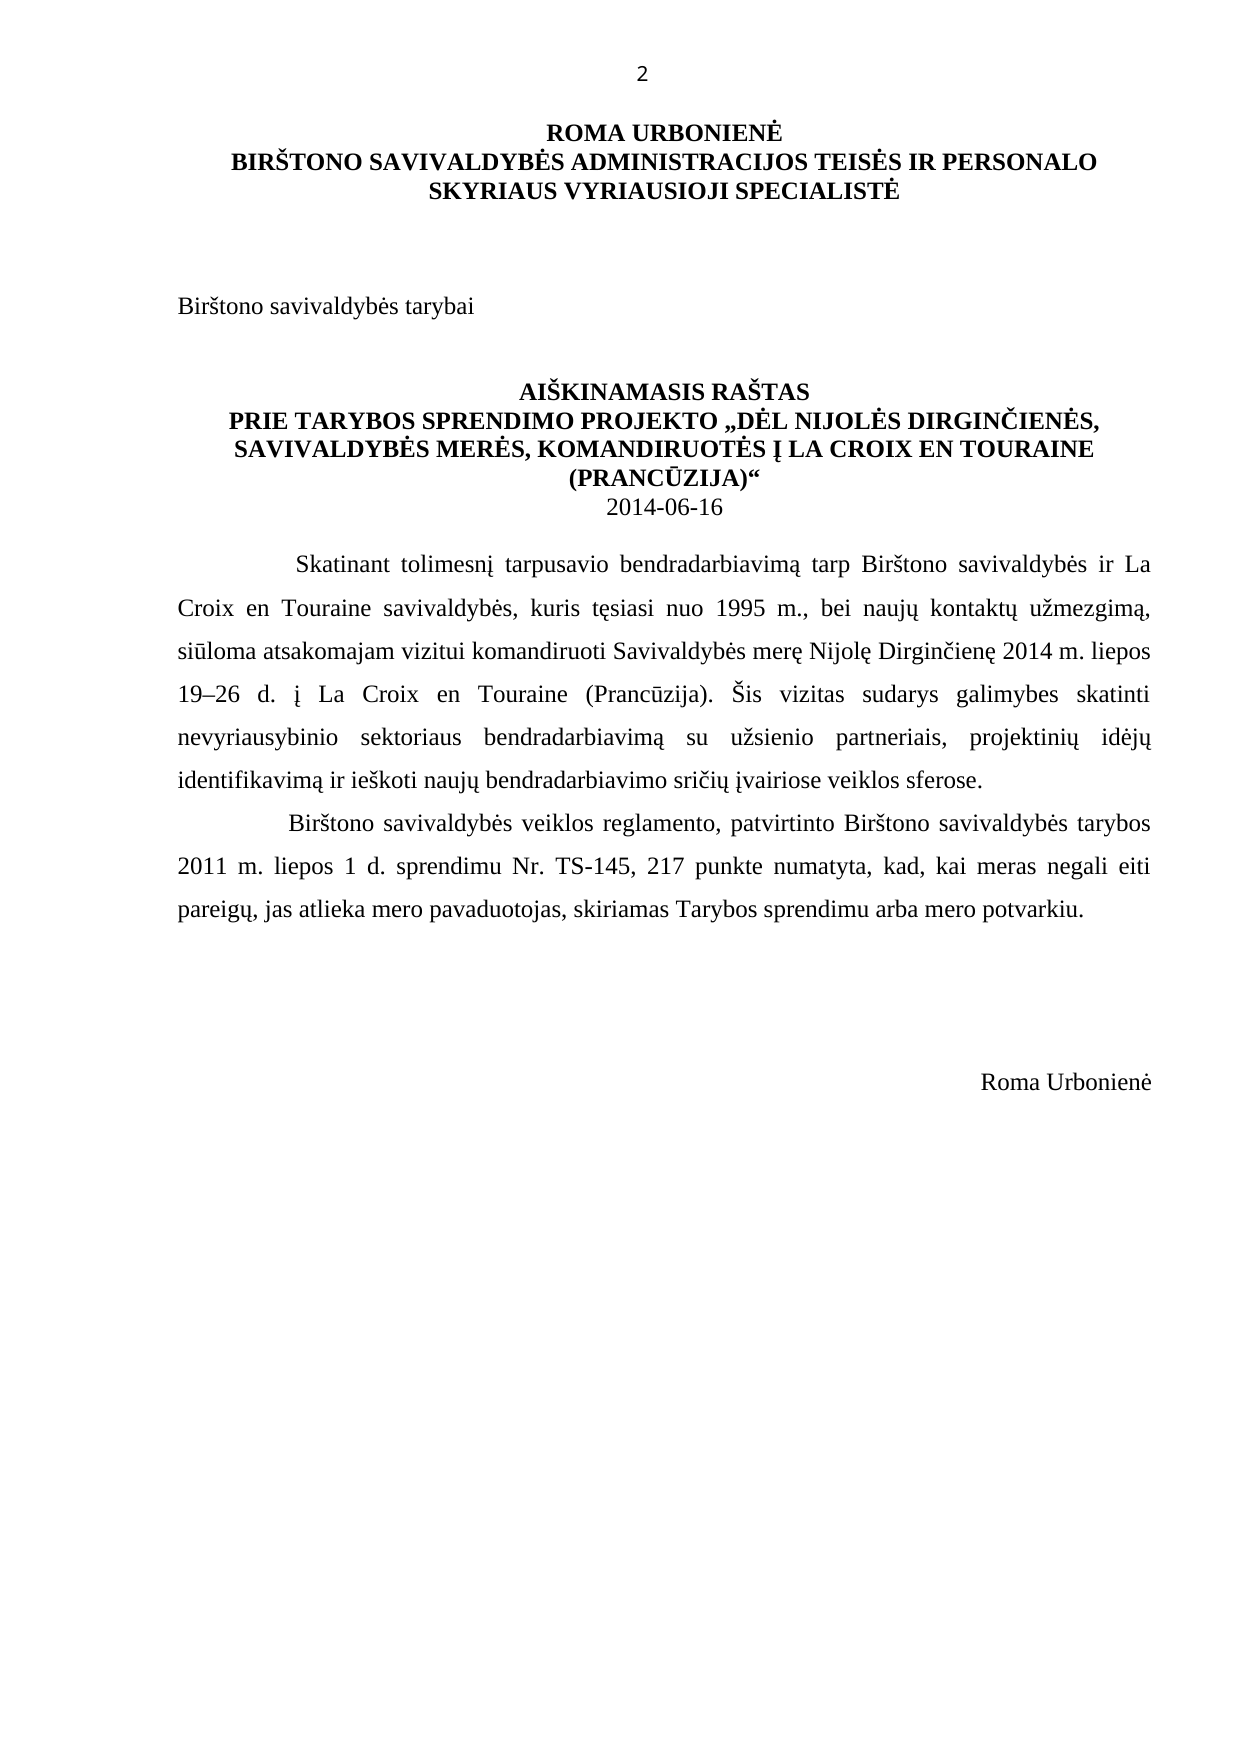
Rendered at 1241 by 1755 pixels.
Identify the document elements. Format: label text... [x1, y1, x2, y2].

text BIRŠTONO SAVIVALDYBĖS ADMINISTRACIJOS TEISĖS IR PERSONALO SKYRIAUS VYRIAUSIOJI SPECIALISTĖ [177, 147, 1152, 204]
text Birštono savivaldybės tarybai [177, 291, 1152, 319]
text Skatinant tolimesnį tarpusavio bendradarbiavimą tarp Birštono savivaldybės ir La Croix en Touraine savivaldybės, kuris tęsiasi nuo 1995 m., bei naujų kontaktų užmezgimą, siūloma atsakomajam vizitui komandiruoti Savivaldybės merę Nijolę Dirginčienę 2014 m. liepos 19–26 d. į La Croix en Touraine (Prancūzija). Šis vizitas sudarys galimybes skatinti nevyriausybinio sektoriaus bendradarbiavimą su užsienio partneriais, projektinių idėjų identifikavimą ir ieškoti naujų bendradarbiavimo sričių įvairiose veiklos sferose. [177, 549, 1152, 794]
text ROMA URBONIENĖ [177, 118, 1152, 147]
text Birštono savivaldybės veiklos reglamento, patvirtinto Birštono savivaldybės tarybos 2011 m. liepos 1 d. sprendimu Nr. TS-145, 217 punkte numatyta, kad, kai meras negali eiti pareigų, jas atlieka mero pavaduotojas, skiriamas Tarybos sprendimu arba mero potvarkiu. [177, 808, 1152, 923]
text Roma Urbonienė [177, 1067, 1152, 1096]
text AIŠKINAMASIS RAŠTAS [177, 377, 1152, 406]
text PRIE TARYBOS SPRENDIMO PROJEKTO „DĖL NIJOLĖS DIRGINČIENĖS, SAVIVALDYBĖS MERĖS, KOMANDIRUOTĖS Į LA CROIX EN TOURAINE (PRANCŪZIJA)“ [177, 406, 1152, 492]
text 2014-06-16 [177, 492, 1152, 521]
